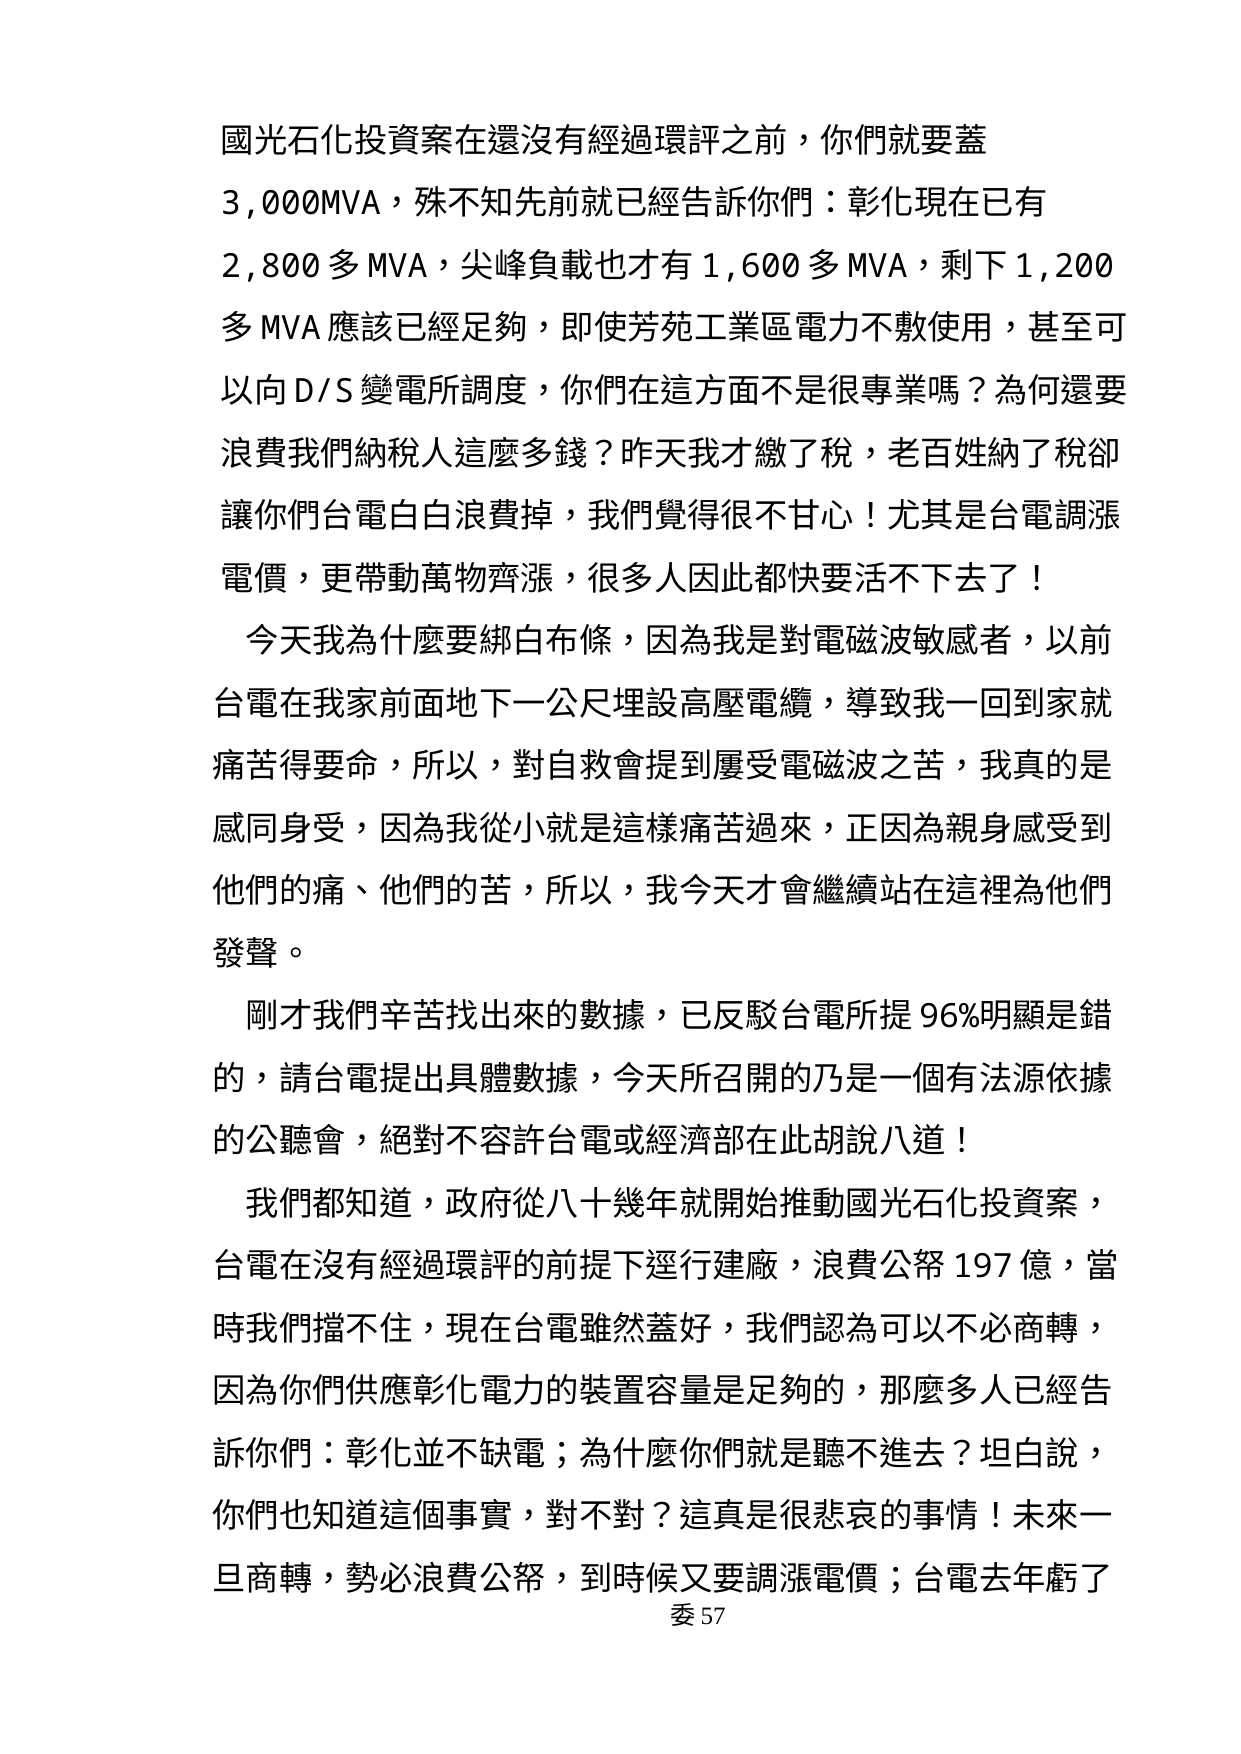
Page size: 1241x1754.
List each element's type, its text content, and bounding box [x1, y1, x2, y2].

text 我們都知道，政府從八十幾年就開始推動國光石化投資案，台電在沒有經過環評的前提下逕行建廠，浪費公帑197億，當時我們擋不住，現在台電雖然蓋好，我們認為可以不必商轉，因為你們供應彰化電力的裝置容量是足夠的，那麼多人已經告訴你們：彰化並不缺電；為什麼你們就是聽不進去？坦白說，你們也知道這個事實，對不對？這真是很悲哀的事情！未來一旦商轉，勢必浪費公帑，到時候又要調漲電價；台電去年虧了 [212, 1159, 1131, 1596]
text 今天我為什麼要綁白布條，因為我是對電磁波敏感者，以前台電在我家前面地下一公尺埋設高壓電纜，導致我一回到家就痛苦得要命，所以，對自救會提到屢受電磁波之苦，我真的是感同身受，因為我從小就是這樣痛苦過來，正因為親身感受到他們的痛、他們的苦，所以，我今天才會繼續站在這裡為他們發聲。 [212, 596, 1131, 971]
text 剛才我們辛苦找出來的數據，已反駁台電所提96%明顯是錯的，請台電提出具體數據，今天所召開的乃是一個有法源依據的公聽會，絕對不容許台電或經濟部在此胡說八道！ [212, 971, 1131, 1159]
text 陳椒華副教授：主席、各位委員。我覺得台電真的是我們國家的悲哀，如果台電趕快倒閉、民營化，我想全臺灣的人現在都要開始祈禱，台電趕快倒閉，不然臺灣就完蛋了，我們從核二就可以看出來。剛剛經濟部劉明忠執行長跟總經理都講錯的數字-96%，我們已經給你數字了，彰化一次變電所負載才百分之八十幾而已。所以，你們講一堆沒有虧錢，我們完全不相信，國光石化投資案在還沒有經過環評之前，你們就要蓋3,000MVA，殊不知先前就已經告訴你們：彰化現在已有2,800多MVA，尖峰負載也才有1,600多MVA，剩下1,200多MVA應該已經足夠，即使芳苑工業區電力不敷使用，甚至可以向D/S變電所調度，你們在這方面不是很專業嗎？為何還要浪費我們納稅人這麼多錢？昨天我才繳了稅，老百姓納了稅卻讓你們台電白白浪費掉，我們覺得很不甘心！尤其是台電調漲電價，更帶動萬物齊漲，很多人因此都快要活不下去了！ [187, 96, 1131, 596]
